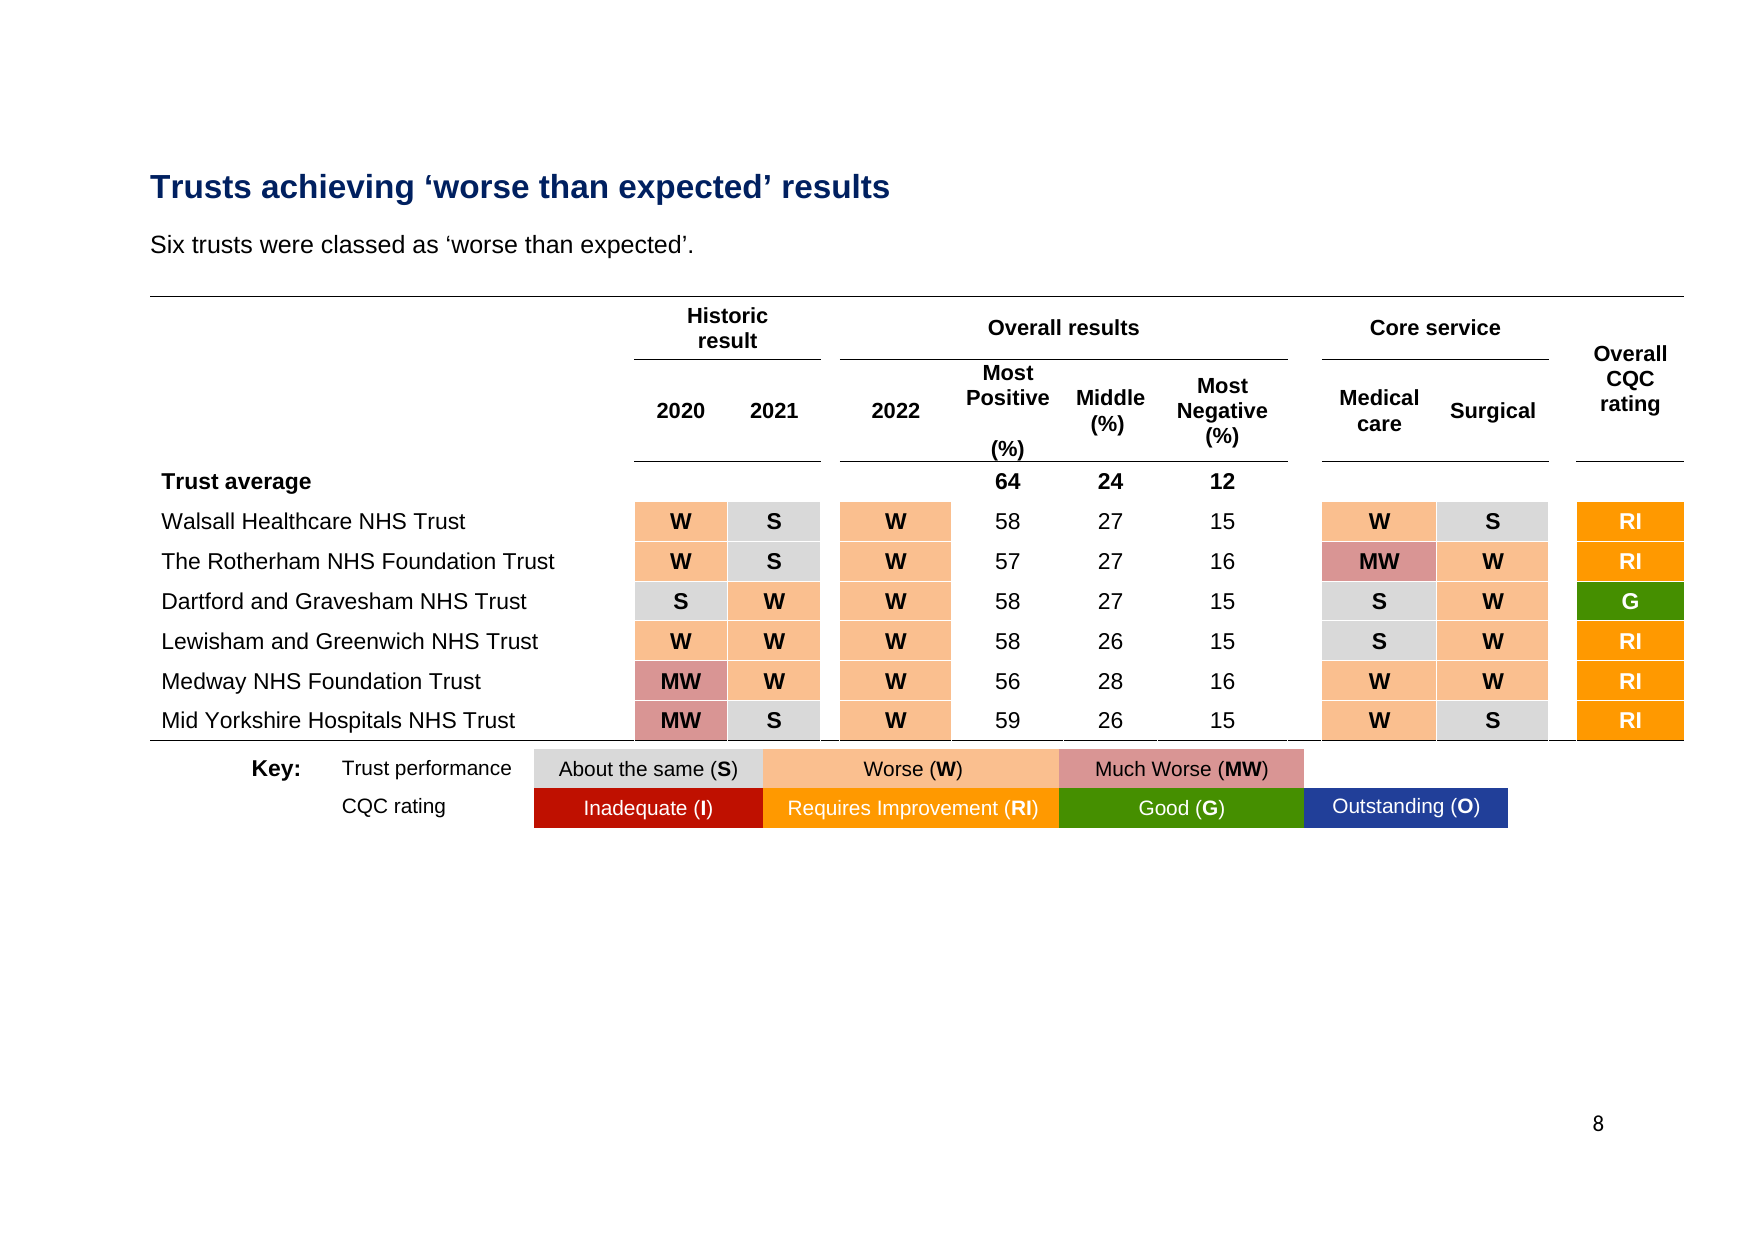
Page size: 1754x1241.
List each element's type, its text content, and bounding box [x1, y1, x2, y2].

table_cell S [1322, 582, 1436, 620]
table_cell Requires Improvement (RI) [767, 788, 1059, 828]
table_cell [240, 788, 330, 828]
table_cell [1288, 741, 1359, 749]
table_cell W [635, 621, 727, 660]
table_cell 26 [1064, 621, 1157, 660]
table_cell 56 [952, 661, 1063, 700]
table_cell 12 [1157, 462, 1287, 501]
table_cell W [1437, 582, 1548, 620]
table_cell 27 [1064, 542, 1157, 581]
table_cell [1684, 788, 1692, 828]
table_cell 59 [952, 701, 1063, 740]
table_cell W [728, 582, 820, 620]
table_cell Trust average [150, 461, 634, 501]
table_header [1288, 297, 1322, 359]
table_header Core service [1322, 297, 1549, 359]
table_cell [1685, 541, 1692, 581]
table_cell [1288, 661, 1321, 700]
table_cell [1549, 461, 1576, 501]
table_cell [1684, 359, 1692, 461]
table_cell S [1437, 502, 1548, 541]
table_cell Mid Yorkshire Hospitals NHS Trust [150, 700, 634, 740]
table_cell S [1437, 701, 1548, 740]
table_cell W [1437, 661, 1548, 700]
table_cell 16 [1158, 661, 1287, 700]
table_cell [1572, 749, 1576, 788]
table_cell Good (G) [1059, 788, 1304, 828]
table_cell [763, 788, 767, 828]
table_cell Medical care [1322, 360, 1437, 461]
table_cell W [840, 502, 951, 541]
table_cell Medway NHS Foundation Trust [150, 660, 634, 700]
table_cell [728, 462, 821, 501]
table_cell [1020, 741, 1114, 749]
table_cell [1549, 542, 1576, 581]
table_cell [1581, 788, 1684, 828]
table_cell [634, 462, 727, 501]
table_cell Dartford and Gravesham NHS Trust [150, 581, 634, 620]
table_cell Middle (%) [1064, 360, 1157, 461]
table_cell [1508, 749, 1549, 788]
table_cell W [840, 621, 951, 660]
table_cell 15 [1158, 502, 1287, 541]
table_header Overall CQC rating [1576, 297, 1684, 461]
table_cell S [1322, 621, 1436, 660]
table_cell [351, 741, 529, 749]
table_cell 28 [1064, 661, 1157, 700]
table_cell S [728, 542, 820, 581]
table_cell Inadequate (I) [534, 788, 763, 828]
table_cell [1549, 621, 1576, 660]
table_cell [1684, 461, 1692, 501]
table_cell [261, 741, 351, 749]
table_cell W [1322, 661, 1436, 700]
table_cell [1288, 461, 1322, 501]
table_cell [1437, 462, 1549, 501]
table_cell About the same (S) [534, 749, 763, 788]
table_cell [1288, 701, 1321, 740]
table_cell [1359, 741, 1368, 749]
table_cell MW [1322, 542, 1436, 581]
table_cell Walsall Healthcare NHS Trust [150, 501, 634, 541]
table_cell [1685, 700, 1692, 740]
table_cell [1157, 741, 1287, 749]
table_cell [763, 749, 767, 788]
table_cell 15 [1158, 582, 1287, 620]
table_cell [529, 741, 727, 749]
table_header [150, 297, 634, 461]
table_cell Trust performance [330, 749, 534, 788]
table_cell [1684, 749, 1692, 788]
table_cell RI [1577, 542, 1684, 581]
table_cell W [840, 542, 951, 581]
table_cell W [840, 701, 951, 740]
table_cell [150, 788, 240, 828]
table_cell [1685, 581, 1692, 620]
table_cell [1685, 620, 1692, 660]
table_cell [1549, 661, 1576, 700]
table_cell 16 [1158, 542, 1287, 581]
table_cell Much Worse (MW) [1059, 749, 1304, 788]
table_cell 2022 [840, 360, 952, 461]
table_cell W [635, 502, 727, 541]
table_cell [1549, 749, 1566, 788]
table_cell Key: [240, 749, 330, 788]
table_cell [728, 741, 821, 749]
table_cell [1549, 359, 1576, 461]
table_cell [821, 621, 839, 660]
table_cell [1576, 749, 1581, 788]
table_cell [1288, 582, 1321, 620]
table_cell [1368, 741, 1467, 749]
table_cell [1288, 621, 1321, 660]
table_cell [1685, 501, 1692, 541]
table_cell [821, 741, 1016, 749]
table_cell RI [1577, 502, 1684, 541]
table_cell [1549, 582, 1576, 620]
table_cell [150, 749, 240, 788]
table_cell W [635, 542, 727, 581]
table_cell [1581, 740, 1687, 749]
table_cell [1685, 660, 1692, 700]
table_header [1549, 297, 1576, 359]
table_cell Surgical [1437, 360, 1549, 461]
table_cell [1572, 788, 1576, 828]
table_cell S [728, 701, 820, 740]
table_cell 58 [952, 621, 1063, 660]
table_cell Outstanding (O) [1304, 788, 1508, 828]
table_cell [1508, 788, 1549, 828]
table_cell [1467, 741, 1566, 749]
table_cell [1549, 502, 1576, 541]
table_cell 27 [1064, 582, 1157, 620]
table_cell 58 [952, 502, 1063, 541]
table_cell [1288, 502, 1321, 541]
table_cell [821, 359, 840, 461]
table_cell [1288, 542, 1321, 581]
table_cell 58 [952, 582, 1063, 620]
table_cell [821, 461, 840, 501]
text Six trusts were classed as ‘worse than expected’. [150, 230, 1604, 259]
table_header Overall results [840, 297, 1287, 359]
table_cell W [1437, 542, 1548, 581]
table_cell Lewisham and Greenwich NHS Trust [150, 620, 634, 660]
table_cell [821, 661, 839, 700]
table_cell [1288, 359, 1322, 461]
table_cell [821, 701, 839, 740]
table_cell W [1322, 502, 1436, 541]
table_cell W [728, 661, 820, 700]
table_cell 2021 [728, 360, 821, 461]
table_cell [1566, 788, 1572, 828]
table_cell G [1577, 582, 1684, 620]
table_cell W [1437, 621, 1548, 660]
table_cell 64 [952, 462, 1064, 501]
table_cell [821, 582, 839, 620]
table_cell [1322, 462, 1437, 501]
table_cell [1581, 749, 1684, 788]
table_cell Most Positive (%) [952, 360, 1064, 461]
table_cell Most Negative (%) [1157, 360, 1287, 461]
table_header [1684, 296, 1692, 359]
text Trusts achieving ‘worse than expected’ results [150, 167, 1604, 205]
table_cell W [1322, 701, 1436, 740]
table_cell 26 [1064, 701, 1157, 740]
table_cell RI [1577, 701, 1684, 740]
table_cell 15 [1158, 621, 1287, 660]
table_cell S [635, 582, 727, 620]
table_cell S [728, 502, 820, 541]
table_cell 24 [1064, 462, 1157, 501]
table_cell W [840, 582, 951, 620]
table_cell W [728, 621, 820, 660]
table_cell [1118, 741, 1157, 749]
table_cell W [840, 661, 951, 700]
table_cell 2020 [634, 360, 727, 461]
table_cell [1566, 749, 1572, 788]
table_cell RI [1577, 661, 1684, 700]
table_cell RI [1577, 621, 1684, 660]
table_cell MW [635, 701, 727, 740]
table_cell CQC rating [330, 788, 534, 828]
table_cell [1304, 749, 1508, 788]
table_cell [1549, 788, 1566, 828]
table_cell [840, 462, 952, 501]
table_cell [1566, 741, 1572, 749]
table_cell [150, 741, 261, 749]
table_cell Worse (W) [767, 749, 1059, 788]
table_cell 27 [1064, 502, 1157, 541]
table_cell [821, 542, 839, 581]
table_cell [1572, 741, 1581, 749]
table_cell The Rotherham NHS Foundation Trust [150, 541, 634, 581]
table_cell 57 [952, 542, 1063, 581]
table_header Historic result [634, 297, 821, 359]
table_header [821, 297, 840, 359]
table_cell [1576, 788, 1581, 828]
table_cell MW [635, 661, 727, 700]
table_cell 15 [1158, 701, 1287, 740]
table_cell [1549, 701, 1576, 740]
table_cell [821, 502, 839, 541]
table_cell [1576, 462, 1684, 501]
